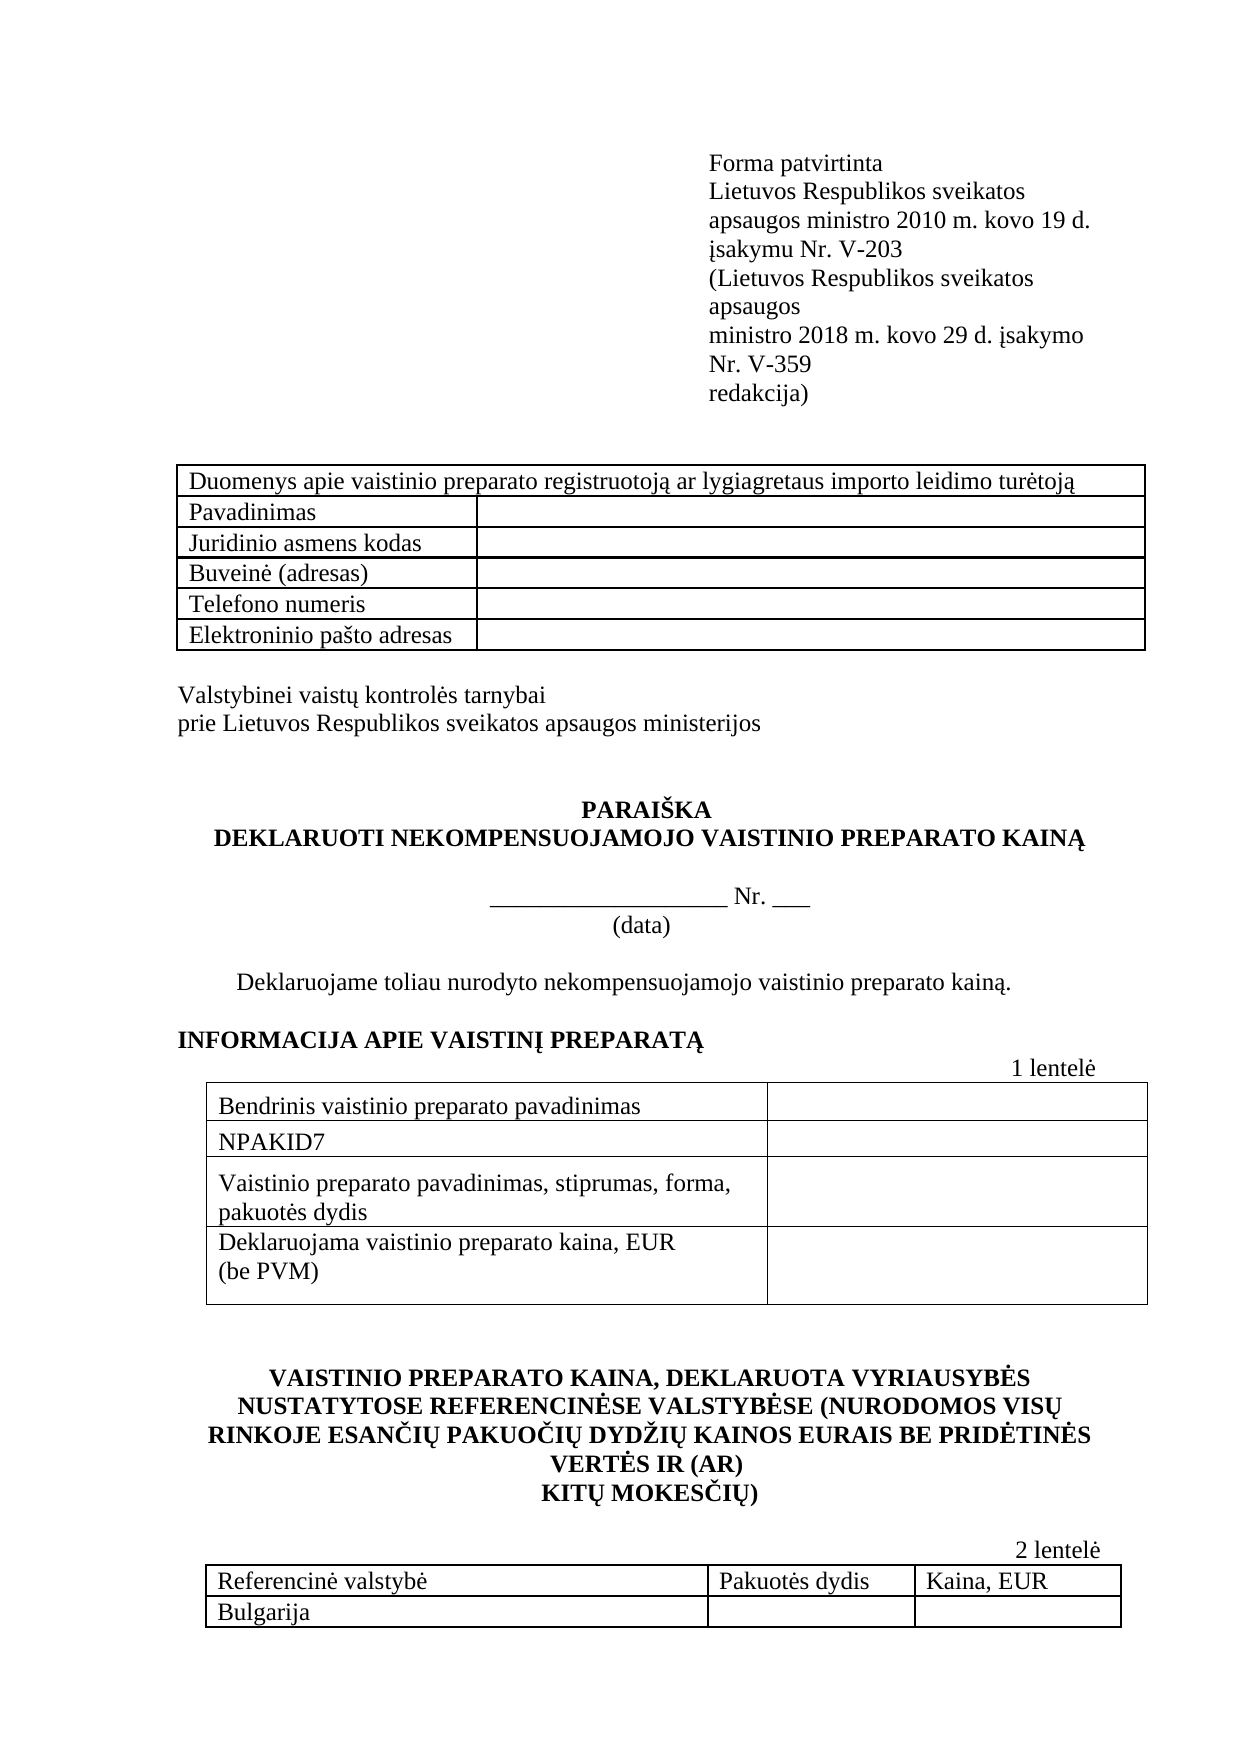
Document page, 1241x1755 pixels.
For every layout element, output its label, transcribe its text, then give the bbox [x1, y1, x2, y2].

table_header Kaina, EUR [916, 1566, 1120, 1595]
text Nr. V-359 [709, 349, 1122, 378]
table_cell Buveinė (adresas) [178, 559, 476, 587]
text KITŲ MOKESČIŲ) [177, 1478, 1122, 1506]
text VAISTINIO PREPARATO KAINA, DEKLARUOTA VYRIAUSYBĖS NUSTATYTOSE REFERENCINĖSE VALSTYBĖSE (NURODOMOS VISŲ RINKOJE ESANČIŲ PAKUOČIŲ DYDŽIŲ KAINOS EURAIS BE PRIDĖTINĖS VERTĖS IR (AR) [177, 1363, 1122, 1478]
table_cell [916, 1597, 1120, 1626]
table_cell [177, 1120, 206, 1156]
table_header Bendrinis vaistinio preparato pavadinimas [207, 1083, 767, 1120]
table_cell Telefono numeris [178, 589, 476, 618]
table_cell [768, 1227, 1147, 1304]
table_header [177, 1082, 206, 1120]
text PARAIŠKA [177, 795, 1122, 823]
text Deklaruojame toliau nurodyto nekompensuojamojo vaistinio preparato kainą. [177, 967, 1122, 996]
table_cell [478, 497, 1144, 526]
table_cell Elektroninio pašto adresas [178, 620, 476, 649]
table_header Duomenys apie vaistinio preparato registruotoją ar lygiagretaus importo leidimo turėtoją [178, 466, 1144, 495]
text 1 lentelė [177, 1053, 1122, 1082]
text DEKLARUOTI NEKOMPENSUOJAMOJO VAISTINIO PREPARATO KAINĄ [177, 823, 1122, 852]
table_header Pakuotės dydis [709, 1566, 914, 1595]
text Valstybinei vaistų kontrolės tarnybai [177, 680, 1122, 708]
text ___________________ Nr. ___ [177, 881, 1122, 910]
text ministro 2018 m. kovo 29 d. įsakymo [709, 320, 1122, 349]
table_cell [768, 1121, 1147, 1156]
table_cell [709, 1597, 914, 1626]
text redakcija) [709, 378, 1122, 406]
text (Lietuvos Respublikos sveikatos apsaugos [709, 263, 1122, 320]
table_header [768, 1083, 1147, 1120]
table_header Referencinė valstybė [207, 1566, 707, 1595]
table_cell [177, 1226, 206, 1304]
text 2 lentelė [927, 1535, 1122, 1564]
table_cell Vaistinio preparato pavadinimas, stiprumas, forma, pakuotės dydis [207, 1157, 767, 1226]
table_cell [478, 528, 1144, 556]
table_cell [478, 589, 1144, 618]
text apsaugos ministro 2010 m. kovo 19 d. [709, 205, 1122, 234]
table_cell [177, 1156, 206, 1226]
table_cell Pavadinimas [178, 497, 476, 526]
table_cell Bulgarija [207, 1597, 707, 1626]
text Lietuvos Respublikos sveikatos [709, 176, 1122, 205]
text (data) [177, 910, 1122, 938]
table_cell NPAKID7 [207, 1121, 767, 1156]
table_cell [478, 620, 1144, 649]
table_cell [768, 1157, 1147, 1226]
table_cell Juridinio asmens kodas [178, 528, 476, 556]
text INFORMACIJA APIE VAISTINĮ PREPARATĄ [177, 1025, 1122, 1053]
text prie Lietuvos Respublikos sveikatos apsaugos ministerijos [177, 708, 1122, 737]
text įsakymu Nr. V-203 [709, 234, 1122, 263]
table_cell Deklaruojama vaistinio preparato kaina, EUR (be PVM) [207, 1227, 767, 1304]
text Forma patvirtinta [709, 148, 1122, 176]
table_cell [478, 559, 1144, 587]
